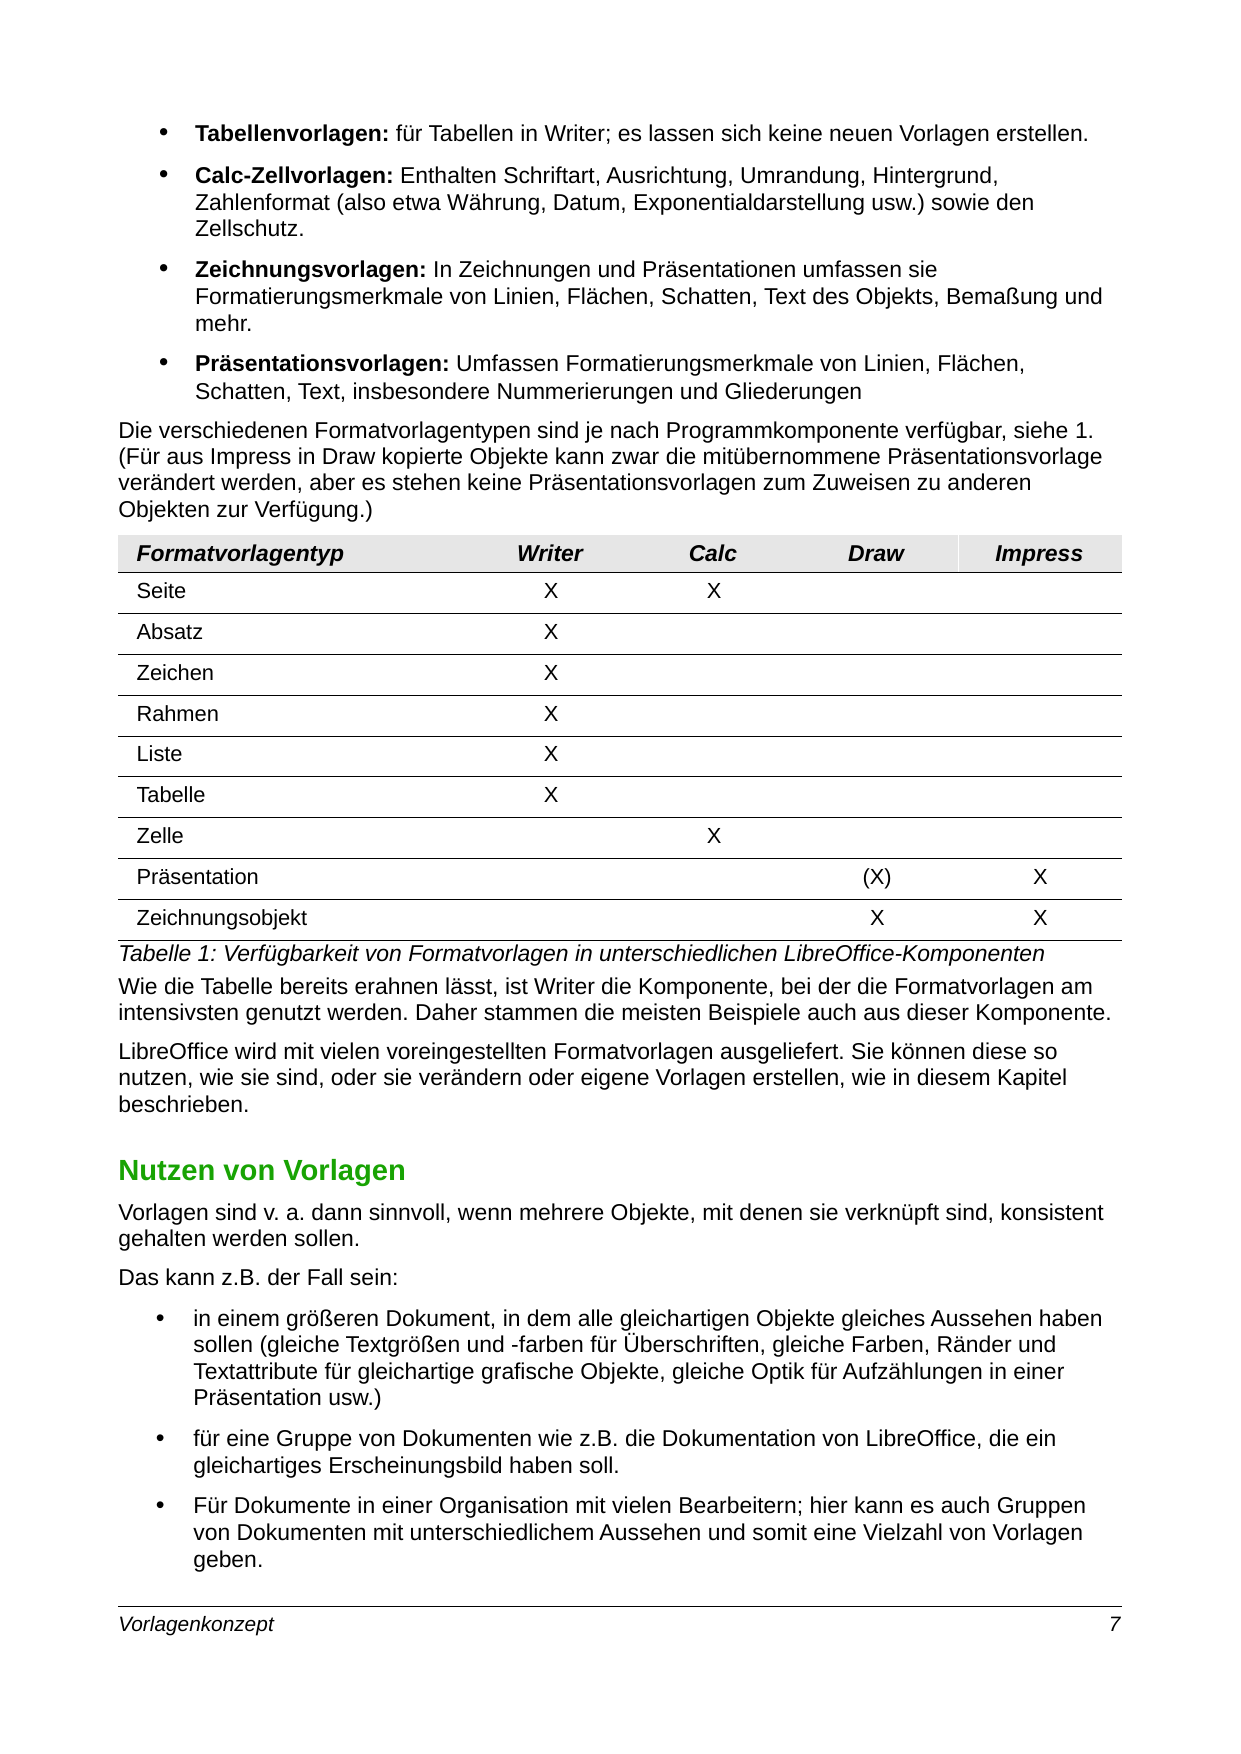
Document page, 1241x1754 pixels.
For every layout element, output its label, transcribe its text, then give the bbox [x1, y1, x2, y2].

table_cell [959, 737, 1122, 776]
text Die verschiedenen Formatvorlagentypen sind je nach Programmkomponente verfügbar, siehe Tabelle 1. (Für aus Impress in Draw kopierte Objekte kann zwar die mitübernommene Präsentationsvorlage verändert werden, aber es stehen keine Präsentationsvorlagen zum Zuweisen zu anderen Objekten zur Verfügung.) [118, 417, 1122, 522]
table_cell X [469, 777, 632, 817]
table_cell [632, 696, 795, 736]
table_cell [632, 737, 795, 776]
table_cell X [469, 614, 632, 654]
table_header Writer [469, 535, 632, 572]
table_cell [959, 655, 1122, 695]
text LibreOffice wird mit vielen voreingestellten Formatvorlagen ausgeliefert. Sie können diese so nutzen, wie sie sind, oder sie verändern oder eigene Vorlagen erstellen, wie in diesem Kapitel beschrieben. [118, 1038, 1122, 1117]
table_cell X [469, 573, 632, 613]
list Calc-Zellvorlagen: Enthalten Schriftart, Ausrichtung, Umrandung, Hintergrund, Zahlenformat (also etwa Währung, Datum, Exponentialdarstellung usw.) sowie den Zellschutz. [156, 160, 1122, 242]
table_cell [795, 777, 958, 817]
table_cell [632, 614, 795, 654]
table_header Calc [632, 535, 795, 572]
table_cell X [469, 737, 632, 776]
table_cell [795, 655, 958, 695]
table_cell [632, 655, 795, 695]
table_cell [795, 818, 958, 858]
table_cell X [959, 900, 1122, 940]
table_cell [795, 573, 958, 613]
table_cell X [469, 696, 632, 736]
table_cell X [632, 818, 795, 858]
table_cell [632, 900, 795, 940]
table_cell [469, 900, 632, 940]
table_cell Tabelle [118, 777, 469, 817]
list Zeichnungsvorlagen: In Zeichnungen und Präsentationen umfassen sie Formatierungsmerkmale von Linien, Flächen, Schatten, Text des Objekts, Bemaßung und mehr. [156, 254, 1122, 336]
table_cell [959, 573, 1122, 613]
table_header Draw [795, 535, 958, 572]
table_cell (X) [795, 859, 958, 899]
table_cell Absatz [118, 614, 469, 654]
table_cell X [959, 859, 1122, 899]
list in einem größeren Dokument, in dem alle gleichartigen Objekte gleiches Aussehen haben sollen (gleiche Textgrößen und -farben für Überschriften, gleiche Farben, Ränder und Textattribute für gleichartige grafische Objekte, gleiche Optik für Aufzählungen in einer Präsentation usw.) [156, 1302, 1122, 1410]
table_cell [795, 696, 958, 736]
table_cell Zeichnungsobjekt [118, 900, 469, 940]
table_cell Zeichen [118, 655, 469, 695]
table_cell [469, 818, 632, 858]
text Wie die Tabelle bereits erahnen lässt, ist Writer die Komponente, bei der die Formatvorlagen am intensivsten genutzt werden. Daher stammen die meisten Beispiele auch aus dieser Komponente. [118, 973, 1122, 1025]
table_cell [632, 859, 795, 899]
table_header Formatvorlagentyp [118, 535, 469, 572]
table_cell X [632, 573, 795, 613]
table_cell [959, 696, 1122, 736]
list für eine Gruppe von Dokumenten wie z.B. die Dokumentation von LibreOffice, die ein gleichartiges Erscheinungsbild haben soll. [156, 1423, 1122, 1478]
table_cell [959, 614, 1122, 654]
text Vorlagen sind v. a. dann sinnvoll, wenn mehrere Objekte, mit denen sie verknüpft sind, konsistent gehalten werden sollen. [118, 1198, 1122, 1251]
list Tabellenvorlagen: für Tabellen in Writer; es lassen sich keine neuen Vorlagen erstellen. [156, 118, 1122, 147]
table_cell [959, 818, 1122, 858]
subtitle Nutzen von Vorlagen [118, 1152, 1122, 1186]
table_cell [632, 777, 795, 817]
table_header Impress [959, 535, 1122, 572]
list Präsentationsvorlagen: Umfassen Formatierungsmerkmale von Linien, Flächen, Schatten, Text, insbesondere Nummerierungen und Gliederungen [156, 348, 1122, 404]
table_cell [469, 859, 632, 899]
table_cell [795, 737, 958, 776]
table_cell Seite [118, 573, 469, 613]
list Für Dokumente in einer Organisation mit vielen Bearbeitern; hier kann es auch Gruppen von Dokumenten mit unterschiedlichem Aussehen und somit eine Vielzahl von Vorlagen geben. [156, 1490, 1122, 1572]
table_cell [959, 777, 1122, 817]
text Das kann z.B. der Fall sein: [118, 1264, 1122, 1290]
table_cell Präsentation [118, 859, 469, 899]
table_cell Rahmen [118, 696, 469, 736]
table_cell X [795, 900, 958, 940]
table_cell Zelle [118, 818, 469, 858]
table_cell [795, 614, 958, 654]
table_cell Liste [118, 737, 469, 776]
table_cell X [469, 655, 632, 695]
text Tabelle 1: Verfügbarkeit von Formatvorlagen in unterschiedlichen LibreOffice-Komponenten [118, 941, 1122, 966]
